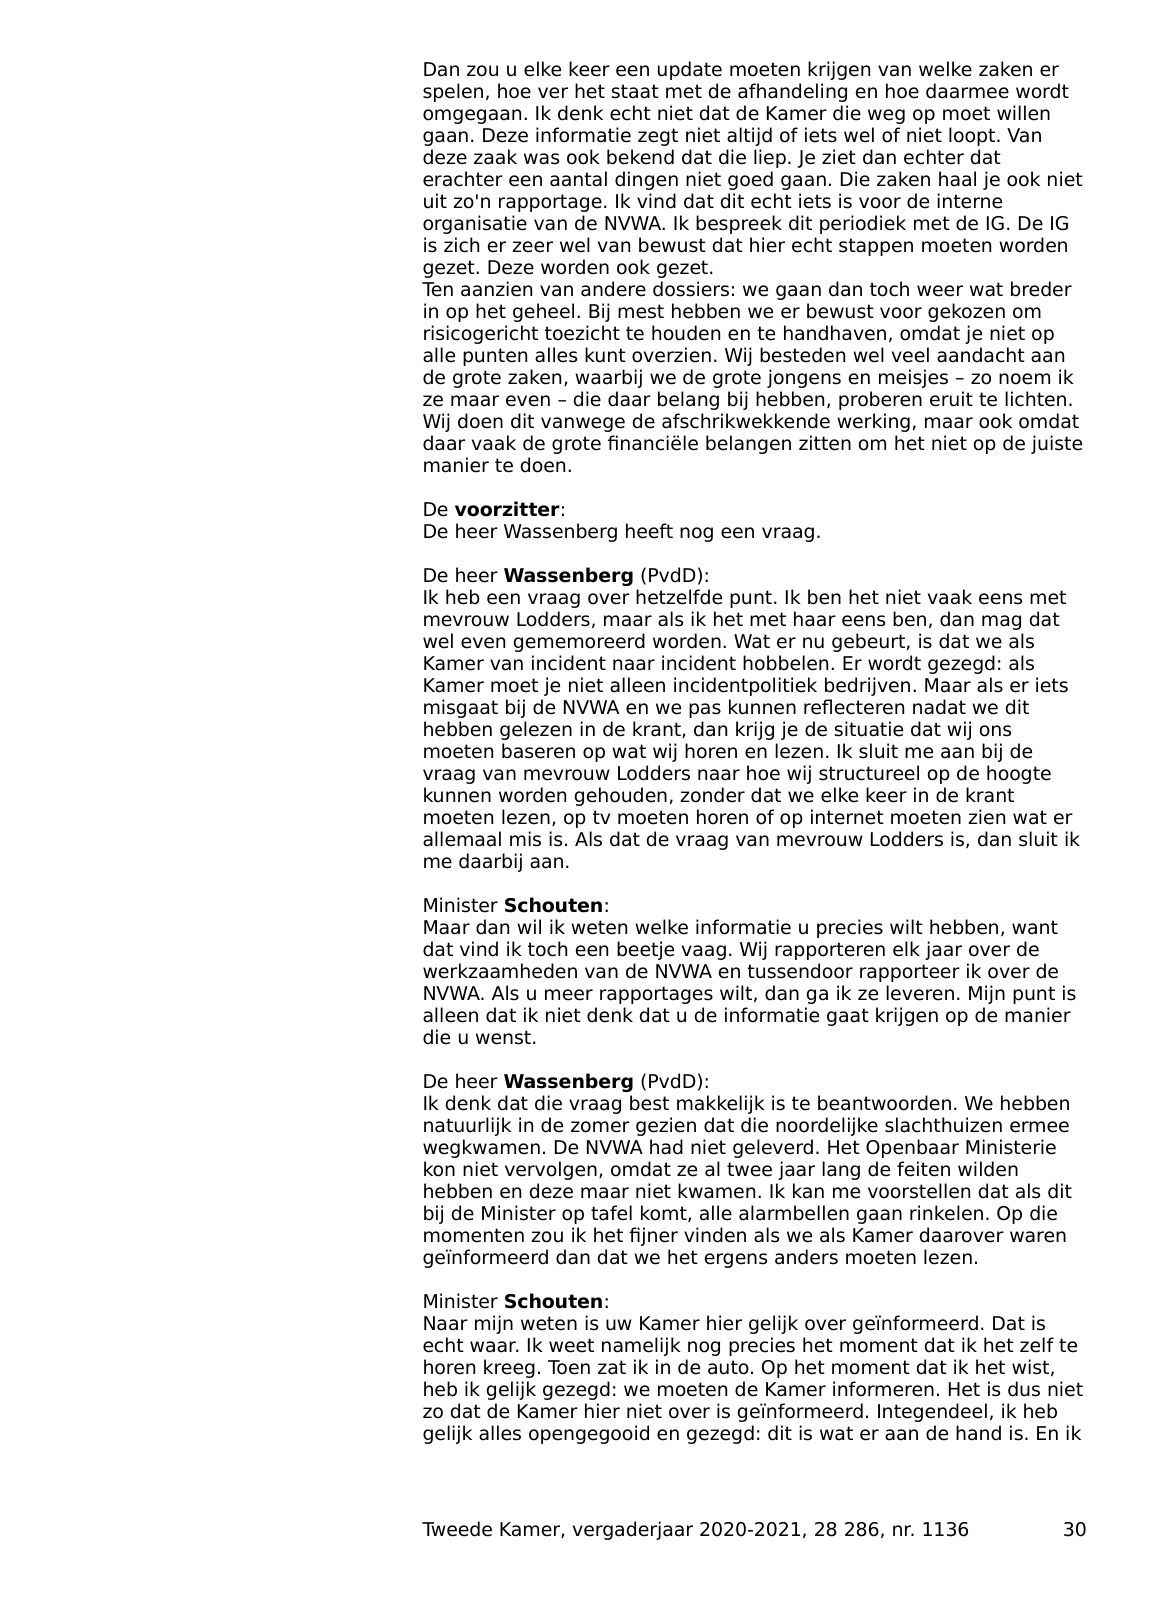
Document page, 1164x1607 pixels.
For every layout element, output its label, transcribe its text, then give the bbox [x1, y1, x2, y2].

text Minister Schouten: [422, 1291, 1087, 1313]
text Naar mijn weten is uw Kamer hier gelijk over geïnformeerd. Dat is echt waar. Ik weet namelijk nog precies het moment dat ik het zelf te horen kreeg. Toen zat ik in de auto. Op het moment dat ik het wist, heb ik gelijk gezegd: we moeten de Kamer informeren. Het is dus niet zo dat de Kamer hier niet over is geïnformeerd. Integendeel, ik heb gelijk alles opengegooid en gezegd: dit is wat er aan de hand is. En ik [422, 1313, 1087, 1445]
text De heer Wassenberg (PvdD): [422, 1071, 1087, 1093]
text Minister Schouten: [422, 895, 1087, 917]
text Ik heb een vraag over hetzelfde punt. Ik ben het niet vaak eens met mevrouw Lodders, maar als ik het met haar eens ben, dan mag dat wel even gememoreerd worden. Wat er nu gebeurt, is dat we als Kamer van incident naar incident hobbelen. Er wordt gezegd: als Kamer moet je niet alleen incidentpolitiek bedrijven. Maar als er iets misgaat bij de NVWA en we pas kunnen reflecteren nadat we dit hebben gelezen in de krant, dan krijg je de situatie dat wij ons moeten baseren op wat wij horen en lezen. Ik sluit me aan bij de vraag van mevrouw Lodders naar hoe wij structureel op de hoogte kunnen worden gehouden, zonder dat we elke keer in de krant moeten lezen, op tv moeten horen of op internet moeten zien wat er allemaal mis is. Als dat de vraag van mevrouw Lodders is, dan sluit ik me daarbij aan. [422, 587, 1087, 873]
text De voorzitter: [422, 499, 1087, 521]
text De heer Wassenberg heeft nog een vraag. [422, 521, 1087, 543]
text Maar dan wil ik weten welke informatie u precies wilt hebben, want dat vind ik toch een beetje vaag. Wij rapporteren elk jaar over de werkzaamheden van de NVWA en tussendoor rapporteer ik over de NVWA. Als u meer rapportages wilt, dan ga ik ze leveren. Mijn punt is alleen dat ik niet denk dat u de informatie gaat krijgen op de manier die u wenst. [422, 917, 1087, 1049]
text Ten aanzien van andere dossiers: we gaan dan toch weer wat breder in op het geheel. Bij mest hebben we er bewust voor gekozen om risicogericht toezicht te houden en te handhaven, omdat je niet op alle punten alles kunt overzien. Wij besteden wel veel aandacht aan de grote zaken, waarbij we de grote jongens en meisjes – zo noem ik ze maar even – die daar belang bij hebben, proberen eruit te lichten. Wij doen dit vanwege de afschrikwekkende werking, maar ook omdat daar vaak de grote financiële belangen zitten om het niet op de juiste manier te doen. [422, 279, 1087, 477]
text Dan zou u elke keer een update moeten krijgen van welke zaken er spelen, hoe ver het staat met de afhandeling en hoe daarmee wordt omgegaan. Ik denk echt niet dat de Kamer die weg op moet willen gaan. Deze informatie zegt niet altijd of iets wel of niet loopt. Van deze zaak was ook bekend dat die liep. Je ziet dan echter dat erachter een aantal dingen niet goed gaan. Die zaken haal je ook niet uit zo'n rapportage. Ik vind dat dit echt iets is voor de interne organisatie van de NVWA. Ik bespreek dit periodiek met de IG. De IG is zich er zeer wel van bewust dat hier echt stappen moeten worden gezet. Deze worden ook gezet. [422, 59, 1087, 279]
text Ik denk dat die vraag best makkelijk is te beantwoorden. We hebben natuurlijk in de zomer gezien dat die noordelijke slachthuizen ermee wegkwamen. De NVWA had niet geleverd. Het Openbaar Ministerie kon niet vervolgen, omdat ze al twee jaar lang de feiten wilden hebben en deze maar niet kwamen. Ik kan me voorstellen dat als dit bij de Minister op tafel komt, alle alarmbellen gaan rinkelen. Op die momenten zou ik het fijner vinden als we als Kamer daarover waren geïnformeerd dan dat we het ergens anders moeten lezen. [422, 1093, 1087, 1269]
text De heer Wassenberg (PvdD): [422, 565, 1087, 587]
